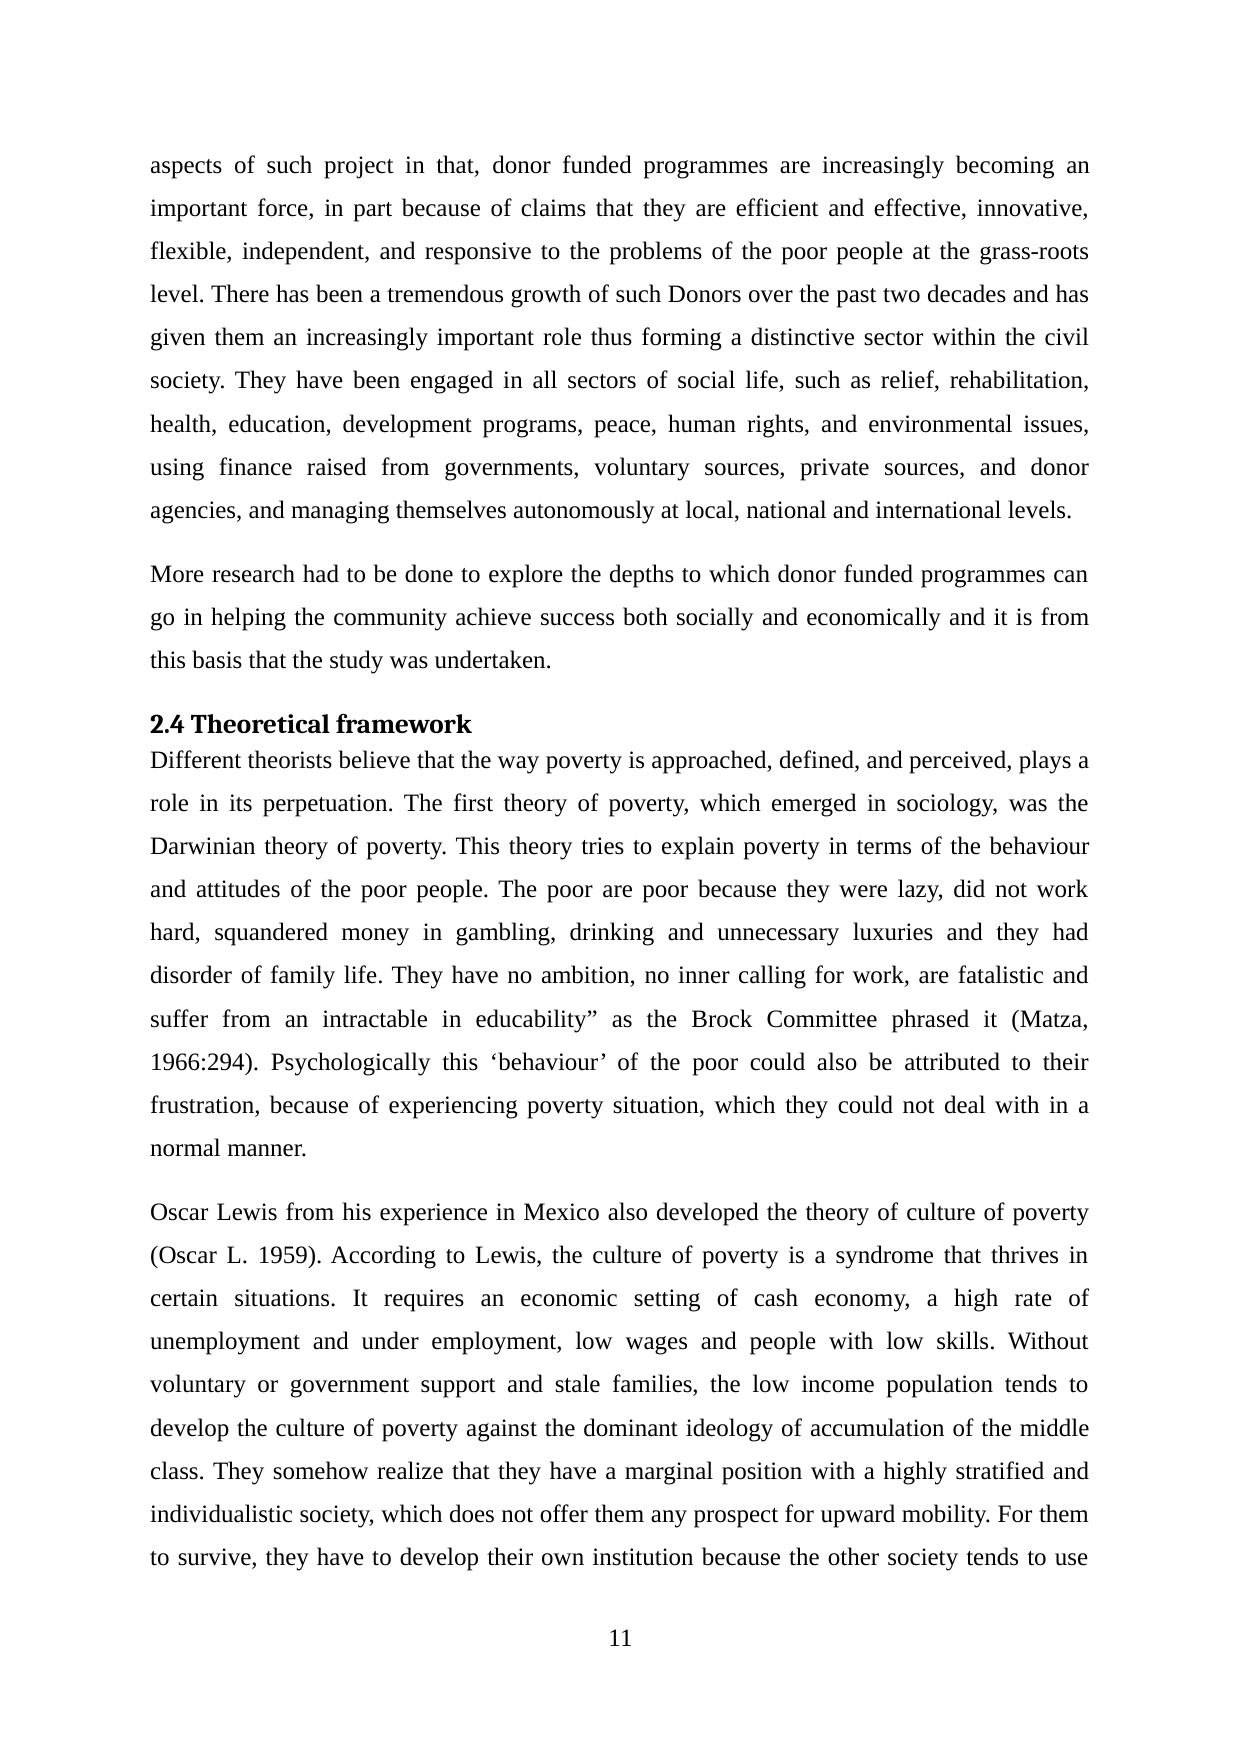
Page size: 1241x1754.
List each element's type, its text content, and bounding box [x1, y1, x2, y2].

text aspects of such project in that, donor funded programmes are increasingly becoming an important force, in part because of claims that they are efficient and effective, innovative, flexible, independent, and responsive to the problems of the poor people at the grass-roots level. There has been a tremendous growth of such Donors over the past two decades and has given them an increasingly important role thus forming a distinctive sector within the civil society. They have been engaged in all sectors of social life, such as relief, rehabilitation, health, education, development programs, peace, human rights, and environmental issues, using finance raised from governments, voluntary sources, private sources, and donor agencies, and managing themselves autonomously at local, national and international levels. [150, 150, 1090, 524]
text More research had to be done to explore the depths to which donor funded programmes can go in helping the community achieve success both socially and economically and it is from this basis that the study was undertaken. [150, 559, 1090, 674]
subtitle 2.4 Theoretical framework [150, 709, 1090, 740]
text Oscar Lewis from his experience in Mexico also developed the theory of culture of poverty (Oscar L. 1959). According to Lewis, the culture of poverty is a syndrome that thrives in certain situations. It requires an economic setting of cash economy, a high rate of unemployment and under employment, low wages and people with low skills. Without voluntary or government support and stale families, the low income population tends to develop the culture of poverty against the dominant ideology of accumulation of the middle class. They somehow realize that they have a marginal position with a highly stratified and individualistic society, which does not offer them any prospect for upward mobility. For them to survive, they have to develop their own institution because the other society tends to use [150, 1197, 1090, 1571]
text Different theorists believe that the way poverty is approached, defined, and perceived, plays a role in its perpetuation. The first theory of poverty, which emerged in sociology, was the Darwinian theory of poverty. This theory tries to explain poverty in terms of the behaviour and attitudes of the poor people. The poor are poor because they were lazy, did not work hard, squandered money in gambling, drinking and unnecessary luxuries and they had disorder of family life. They have no ambition, no inner calling for work, are fatalistic and suffer from an intractable in educability” as the Brock Committee phrased it (Matza, 1966:294). Psychologically this ‘behaviour’ of the poor could also be attributed to their frustration, because of experiencing poverty situation, which they could not deal with in a normal manner. [150, 745, 1090, 1162]
